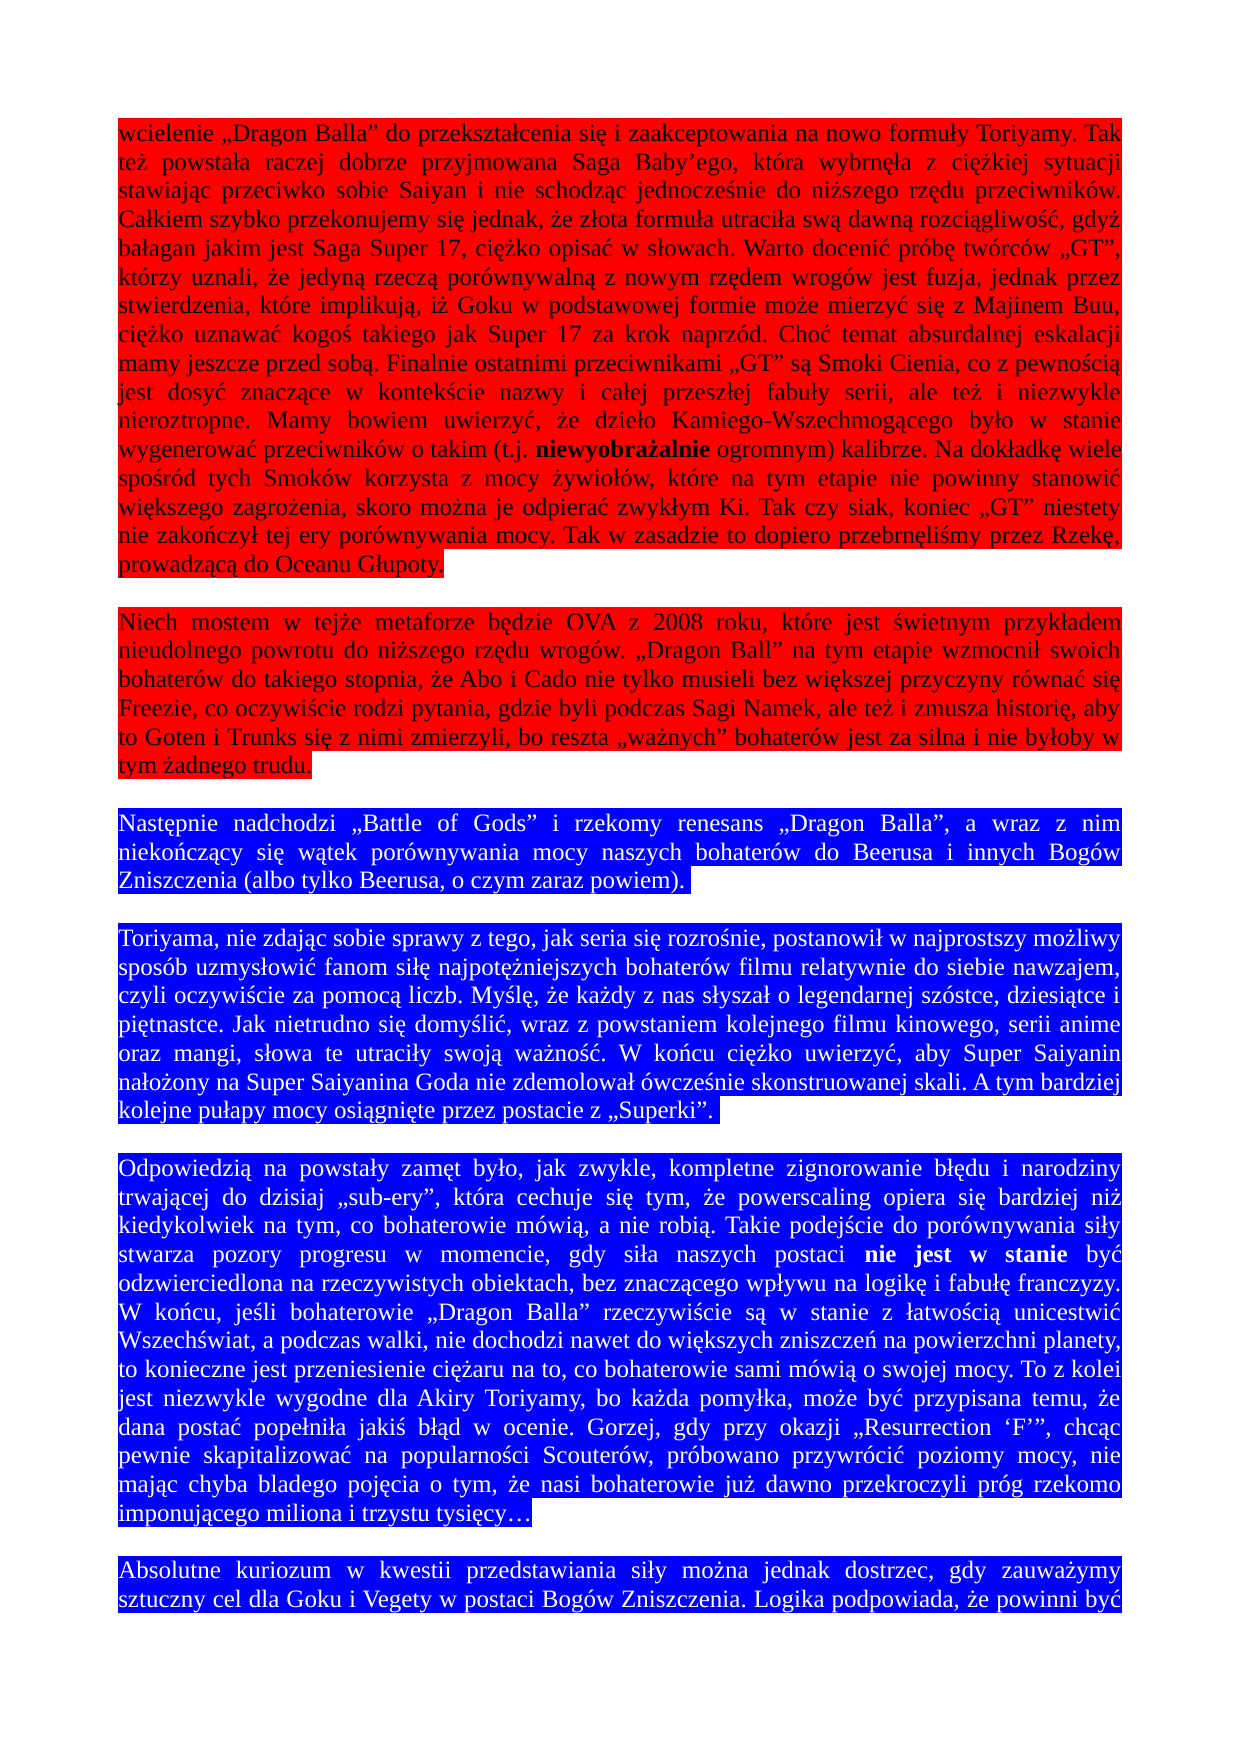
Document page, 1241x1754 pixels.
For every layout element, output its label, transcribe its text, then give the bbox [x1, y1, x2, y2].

text Następnie nadchodzi „Battle of Gods” i rzekomy renesans „Dragon Balla”, a wraz z nim niekończący się wątek porównywania mocy naszych bohaterów do Beerusa i innych Bogów Zniszczenia (albo tylko Beerusa, o czym zaraz powiem). [118, 808, 1122, 894]
text Odpowiedzią na powstały zamęt było, jak zwykle, kompletne zignorowanie błędu i narodziny trwającej do dzisiaj „sub-ery”, która cechuje się tym, że powerscaling opiera się bardziej niż kiedykolwiek na tym, co bohaterowie mówią, a nie robią. Takie podejście do porównywania siły stwarza pozory progresu w momencie, gdy siła naszych postaci nie jest w stanie być odzwierciedlona na rzeczywistych obiektach, bez znaczącego wpływu na logikę i fabułę franczyzy. W końcu, jeśli bohaterowie „Dragon Balla” rzeczywiście są w stanie z łatwością unicestwić Wszechświat, a podczas walki, nie dochodzi nawet do większych zniszczeń na powierzchni planety, to konieczne jest przeniesienie ciężaru na to, co bohaterowie sami mówią o swojej mocy. To z kolei jest niezwykle wygodne dla Akiry Toriyamy, bo każda pomyłka, może być przypisana temu, że dana postać popełniła jakiś błąd w ocenie. Gorzej, gdy przy okazji „Resurrection ‘F’”, chcąc pewnie skapitalizować na popularności Scouterów, próbowano przywrócić poziomy mocy, nie mając chyba bladego pojęcia o tym, że nasi bohaterowie już dawno przekroczyli próg rzekomo imponującego miliona i trzystu tysięcy… [118, 1153, 1122, 1527]
text Niech mostem w tejże metaforze będzie OVA z 2008 roku, które jest świetnym przykładem nieudolnego powrotu do niższego rzędu wrogów. „Dragon Ball” na tym etapie wzmocnił swoich bohaterów do takiego stopnia, że Abo i Cado nie tylko musieli bez większej przyczyny równać się Freezie, co oczywiście rodzi pytania, gdzie byli podczas Sagi Namek, ale też i zmusza historię, aby to Goten i Trunks się z nimi zmierzyli, bo reszta „ważnych” bohaterów jest za silna i nie byłoby w tym żadnego trudu. [118, 607, 1122, 779]
text wcielenie „Dragon Balla” do przekształcenia się i zaakceptowania na nowo formuły Toriyamy. Tak też powstała raczej dobrze przyjmowana Saga Baby’ego, która wybrnęła z ciężkiej sytuacji stawiając przeciwko sobie Saiyan i nie schodząc jednocześnie do niższego rzędu przeciwników. Całkiem szybko przekonujemy się jednak, że złota formuła utraciła swą dawną rozciągliwość, gdyż bałagan jakim jest Saga Super 17, ciężko opisać w słowach. Warto docenić próbę twórców „GT”, którzy uznali, że jedyną rzeczą porównywalną z nowym rzędem wrogów jest fuzja, jednak przez stwierdzenia, które implikują, iż Goku w podstawowej formie może mierzyć się z Majinem Buu, ciężko uznawać kogoś takiego jak Super 17 za krok naprzód. Choć temat absurdalnej eskalacji mamy jeszcze przed sobą. Finalnie ostatnimi przeciwnikami „GT” są Smoki Cienia, co z pewnością jest dosyć znaczące w kontekście nazwy i całej przeszłej fabuły serii, ale też i niezwykle nieroztropne. Mamy bowiem uwierzyć, że dzieło Kamiego-Wszechmogącego było w stanie wygenerować przeciwników o takim (t.j. niewyobrażalnie ogromnym) kalibrze. Na dokładkę wiele spośród tych Smoków korzysta z mocy żywiołów, które na tym etapie nie powinny stanowić większego zagrożenia, skoro można je odpierać zwykłym Ki. Tak czy siak, koniec „GT” niestety nie zakończył tej ery porównywania mocy. Tak w zasadzie to dopiero przebrnęliśmy przez Rzekę, prowadzącą do Oceanu Głupoty. [118, 118, 1122, 578]
text Absolutne kuriozum w kwestii przedstawiania siły można jednak dostrzec, gdy zauważymy sztuczny cel dla Goku i Vegety w postaci Bogów Zniszczenia. Logika podpowiada, że powinni być [118, 1556, 1122, 1613]
text Toriyama, nie zdając sobie sprawy z tego, jak seria się rozrośnie, postanowił w najprostszy możliwy sposób uzmysłowić fanom siłę najpotężniejszych bohaterów filmu relatywnie do siebie nawzajem, czyli oczywiście za pomocą liczb. Myślę, że każdy z nas słyszał o legendarnej szóstce, dziesiątce i piętnastce. Jak nietrudno się domyślić, wraz z powstaniem kolejnego filmu kinowego, serii anime oraz mangi, słowa te utraciły swoją ważność. W końcu ciężko uwierzyć, aby Super Saiyanin nałożony na Super Saiyanina Goda nie zdemolował ówcześnie skonstruowanej skali. A tym bardziej kolejne pułapy mocy osiągnięte przez postacie z „Superki”. [118, 923, 1122, 1124]
